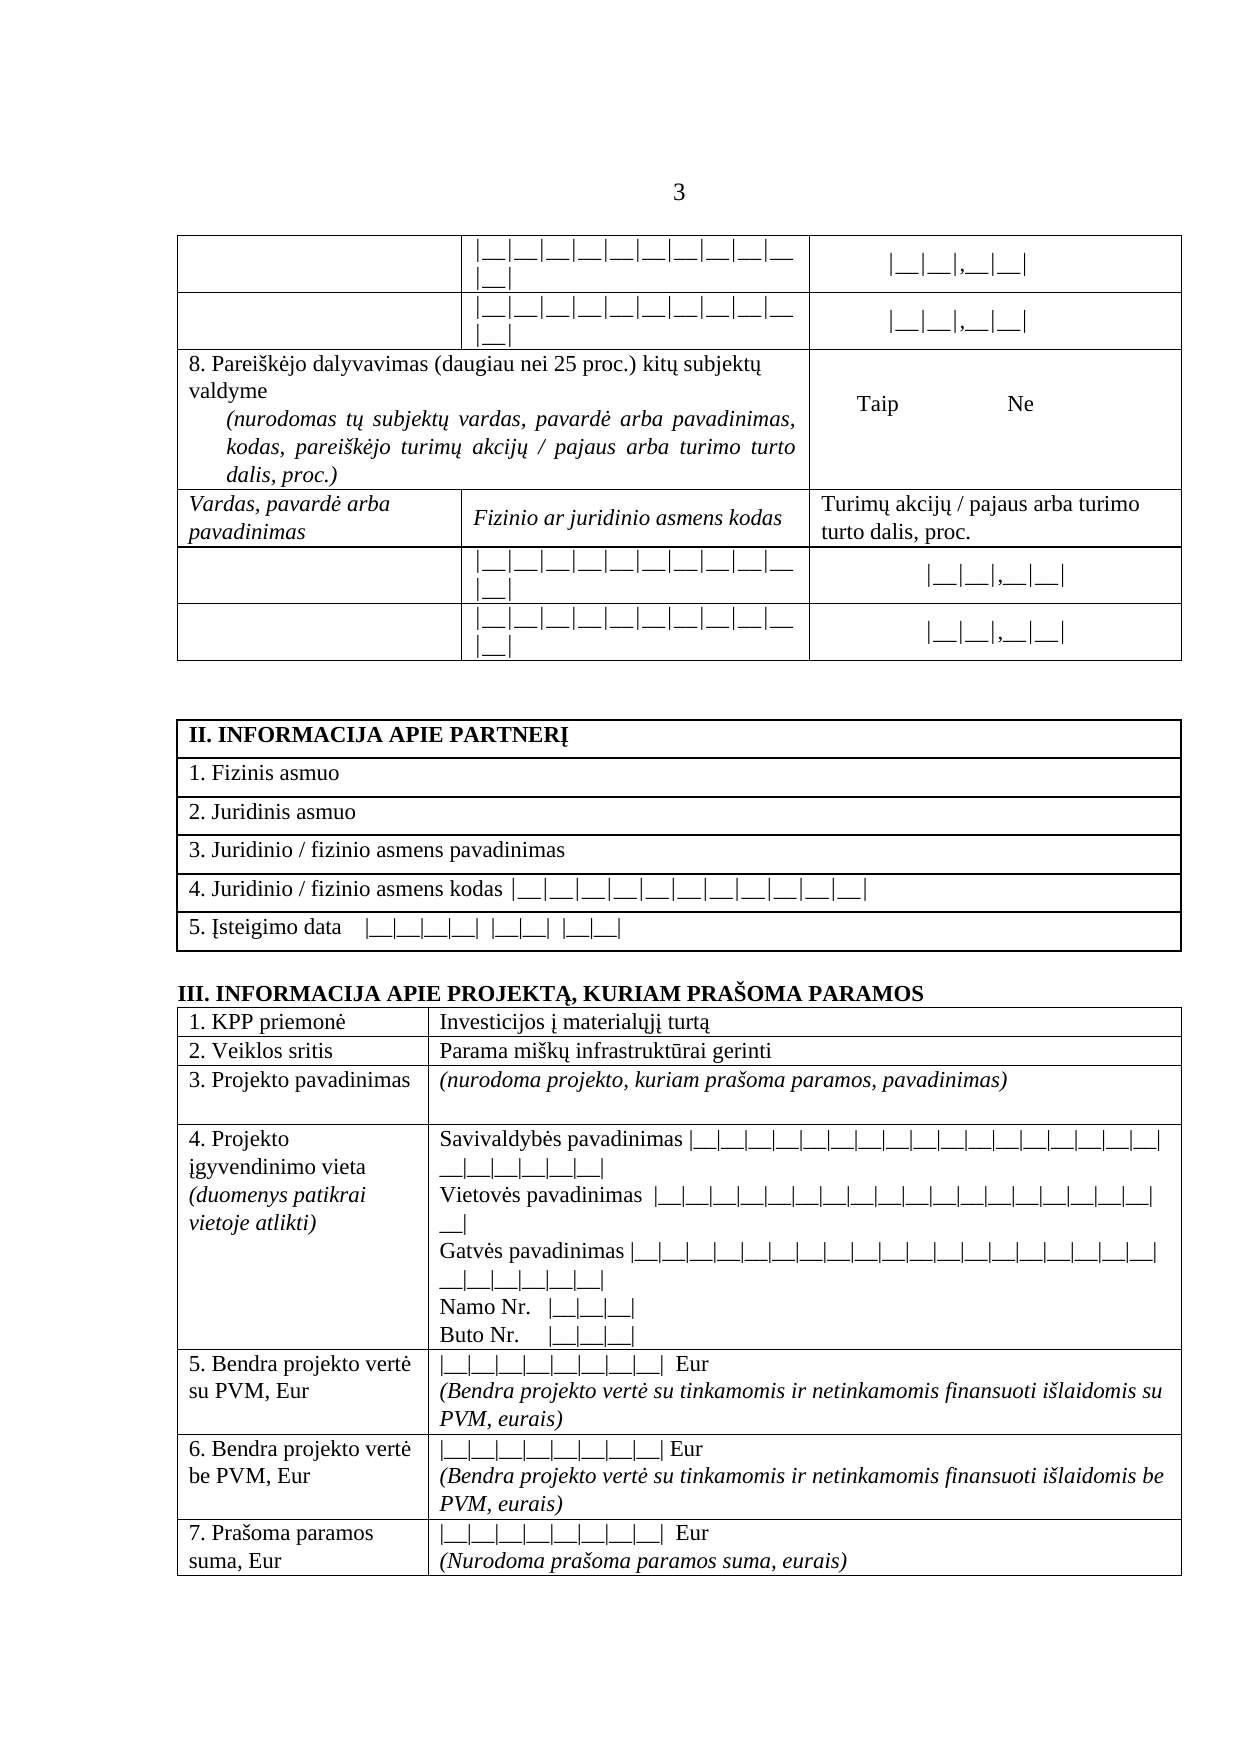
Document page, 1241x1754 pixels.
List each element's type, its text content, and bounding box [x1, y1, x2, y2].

table_cell 3. Juridinio / fizinio asmens pavadinimas [178, 836, 1180, 873]
table_header II. INFORMACIJA APIE PARTNERĮ [178, 721, 1180, 757]
table_cell ___________ [462, 604, 809, 660]
table_cell 3. Projekto pavadinimas [178, 1066, 428, 1124]
table_cell Turimų akcijų / pajaus arba turimo turto dalis, proc. [810, 490, 1181, 546]
table_cell 1. Fizinis asmuo [178, 759, 1180, 796]
table_header 1. KPP priemonė [178, 1008, 428, 1036]
table_cell Fizinio ar juridinio asmens kodas [462, 490, 809, 546]
table_cell 8. Pareiškėjo dalyvavimas (daugiau nei 25 proc.) kitų subjektų valdyme (nurodomas tų subjektų vardas, pavardė arba pavadinimas, kodas, pareiškėjo turimų akcijų / pajaus arba turimo turto dalis, proc.) [178, 350, 809, 489]
table_cell __,__ [810, 293, 1181, 349]
table_cell 4. Juridinio / fizinio asmens kodas ___________ [178, 875, 1180, 911]
table_cell __,__ [810, 604, 1181, 660]
table_cell Taip Ne [810, 350, 1181, 489]
table_cell (nurodoma projekto, kuriam prašoma paramos, pavadinimas) [429, 1066, 1181, 1124]
table_cell 4. Projekto įgyvendinimo vieta (duomenys patikrai vietoje atlikti) [178, 1125, 428, 1349]
table_cell [178, 236, 461, 292]
table_cell |__|__|__|__|__|__|__|__| Eur (Nurodoma prašoma paramos suma, eurais) [429, 1520, 1181, 1575]
table_cell 2. Juridinis asmuo [178, 798, 1180, 834]
table_cell Savivaldybės pavadinimas |__|__|__|__|__|__|__|__|__|__|__|__|__|__|__|__|__|__|__|__|__|__|__| Vietovės pavadinimas |__|__|__|__|__|__|__|__|__|__|__|__|__|__|__|__|__|__|__| Gatvės pavadinimas |__|__|__|__|__|__|__|__|__|__|__|__|__|__|__|__|__|__|__|__|__|__|__|__|__| Namo Nr. |__|__|__| Buto Nr. |__|__|__| [429, 1125, 1181, 1349]
table_cell |__|__|__|__|__|__|__|__| Eur (Bendra projekto vertė su tinkamomis ir netinkamomis finansuoti išlaidomis su PVM, eurais) [429, 1350, 1181, 1433]
table_cell [178, 604, 461, 660]
table_cell [178, 293, 461, 349]
table_cell 5. Įsteigimo data |__|__|__|__| |__|__| |__|__| [178, 913, 1180, 949]
table_cell __,__ [810, 548, 1181, 603]
table_cell 7. Prašoma paramos suma, Eur [178, 1520, 428, 1575]
table_header Investicijos į materialųjį turtą [429, 1008, 1181, 1036]
table_cell |__|__|__|__|__|__|__|__| Eur (Bendra projekto vertė su tinkamomis ir netinkamomis finansuoti išlaidomis be PVM, eurais) [429, 1435, 1181, 1518]
table_cell 2. Veiklos sritis [178, 1037, 428, 1065]
table_cell ___________ [462, 236, 809, 292]
table_cell __,__ [810, 236, 1181, 292]
table_cell ___________ [462, 548, 809, 603]
table_cell Vardas, pavardė arba pavadinimas [178, 490, 461, 546]
table_cell Parama miškų infrastruktūrai gerinti [429, 1037, 1181, 1065]
table_cell 5. Bendra projekto vertė su PVM, Eur [178, 1350, 428, 1433]
table_cell [178, 548, 461, 603]
table_cell 6. Bendra projekto vertė be PVM, Eur [178, 1435, 428, 1518]
text III. INFORMACIJA APIE PROJEKTĄ, KURIAM PRAŠOMA PARAMOS [177, 980, 1181, 1007]
table_cell ___________ [462, 293, 809, 349]
